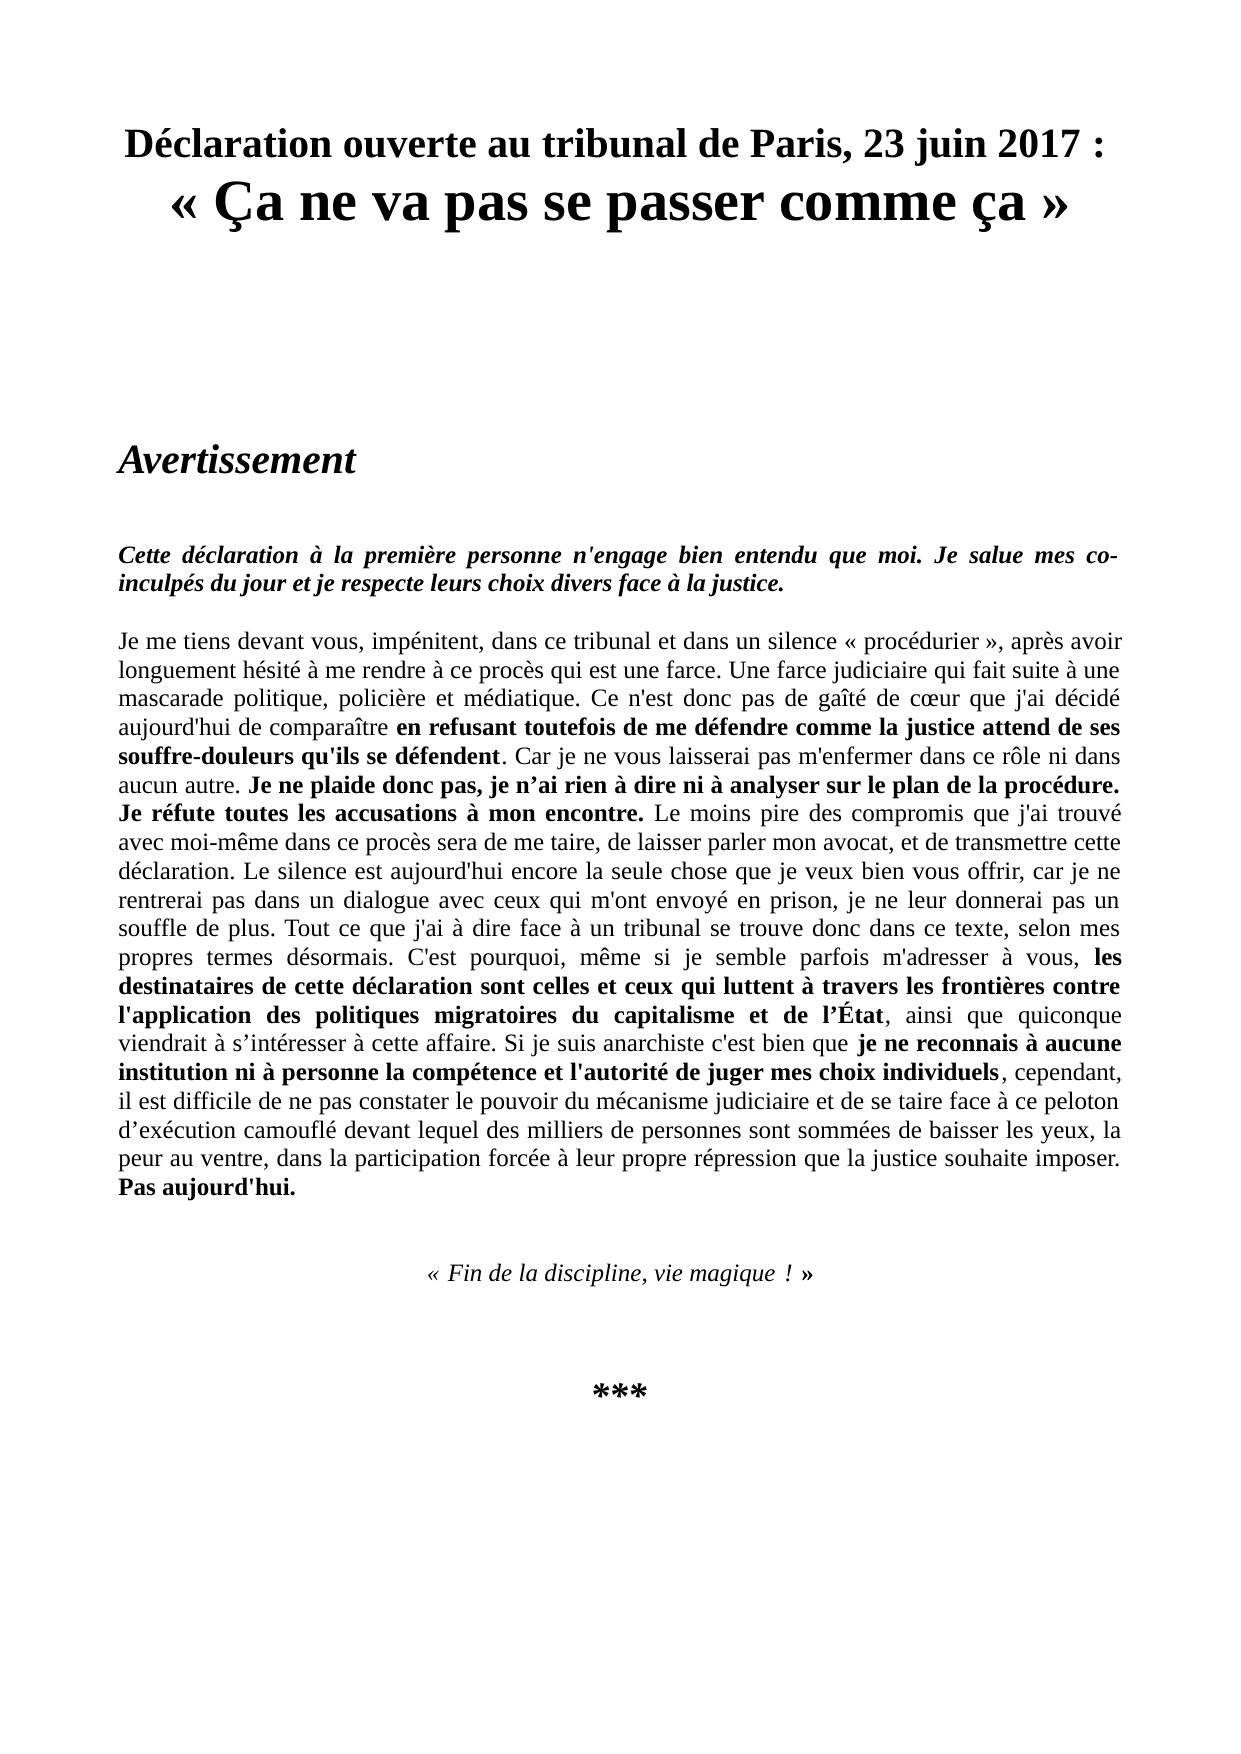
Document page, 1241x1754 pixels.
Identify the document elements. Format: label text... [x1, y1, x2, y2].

text Avertissement [118, 434, 1122, 482]
text Cette déclaration à la première personne n'engage bien entendu que moi. Je salue mes co-inculpés du jour et je respecte leurs choix divers face à la justice. [118, 540, 1122, 597]
text « Ça ne va pas se passer comme ça » [118, 166, 1122, 233]
text Je me tiens devant vous, impénitent, dans ce tribunal et dans un silence « procédurier », après avoir longuement hésité à me rendre à ce procès qui est une farce. Une farce judiciaire qui fait suite à une mascarade politique, policière et médiatique. Ce n'est donc pas de gaîté de cœur que j'ai décidé aujourd'hui de comparaître en refusant toutefois de me défendre comme la justice attend de ses souffre-douleurs qu'ils se défendent. Car je ne vous laisserai pas m'enfermer dans ce rôle ni dans aucun autre. Je ne plaide donc pas, je n’ai rien à dire ni à analyser sur le plan de la procédure. Je réfute toutes les accusations à mon encontre. Le moins pire des compromis que j'ai trouvé avec moi-même dans ce procès sera de me taire, de laisser parler mon avocat, et de transmettre cette déclaration. Le silence est aujourd'hui encore la seule chose que je veux bien vous offrir, car je ne rentrerai pas dans un dialogue avec ceux qui m'ont envoyé en prison, je ne leur donnerai pas un souffle de plus. Tout ce que j'ai à dire face à un tribunal se trouve donc dans ce texte, selon mes propres termes désormais. C'est pourquoi, même si je semble parfois m'adresser à vous, les destinataires de cette déclaration sont celles et ceux qui luttent à travers les frontières contre l'application des politiques migratoires du capitalisme et de l’État, ainsi que quiconque viendrait à s’intéresser à cette affaire. Si je suis anarchiste c'est bien que je ne reconnais à aucune institution ni à personne la compétence et l'autorité de juger mes choix individuels, cependant, il est difficile de ne pas constater le pouvoir du mécanisme judiciaire et de se taire face à ce peloton d’exécution camouflé devant lequel des milliers de personnes sont sommées de baisser les yeux, la peur au ventre, dans la participation forcée à leur propre répression que la justice souhaite imposer. Pas aujourd'hui. [118, 626, 1122, 1201]
text « Fin de la discipline, vie magique ! » [118, 1258, 1122, 1287]
text *** [118, 1373, 1122, 1417]
text Déclaration ouverte au tribunal de Paris, 23 juin 2017 : [118, 118, 1122, 166]
